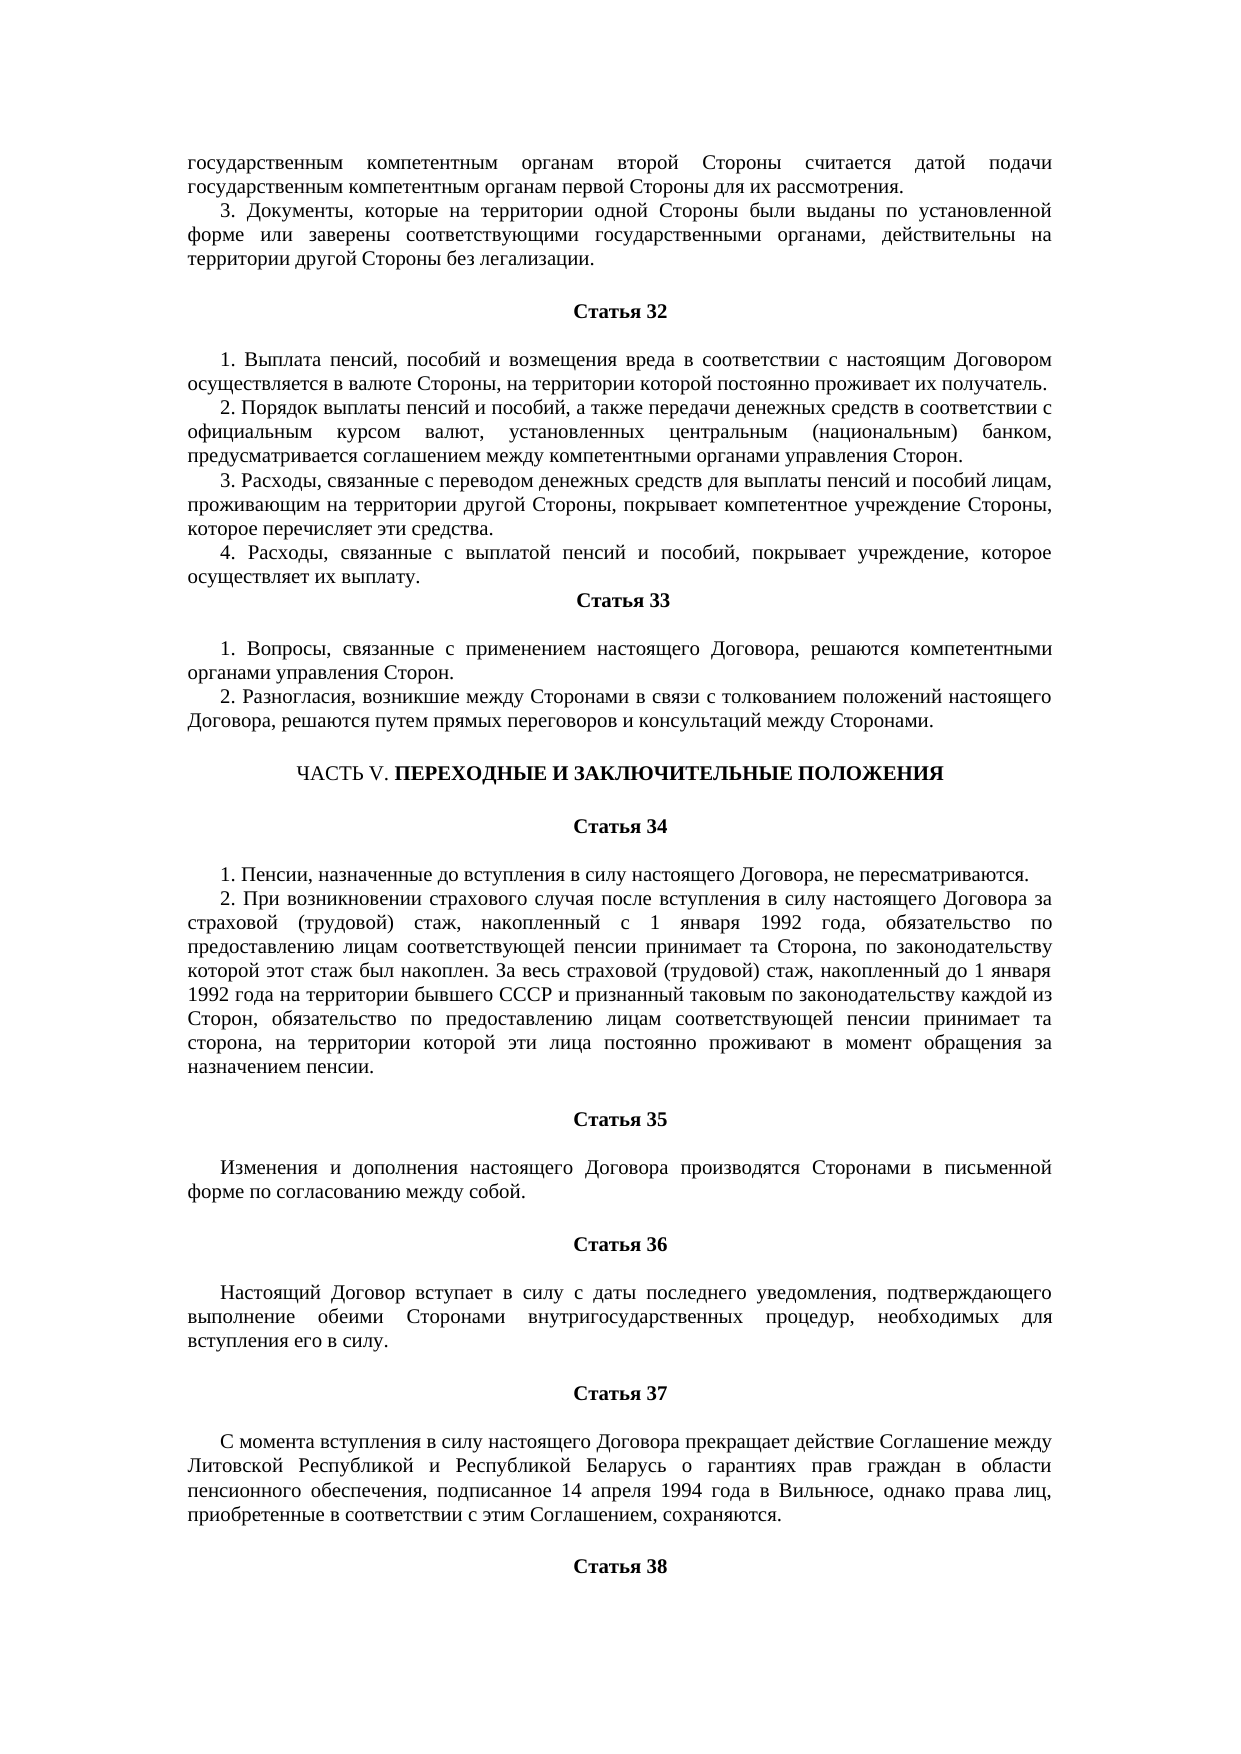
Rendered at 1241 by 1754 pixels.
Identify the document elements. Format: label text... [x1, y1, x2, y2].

text Статья 32 [187, 299, 1053, 323]
text 1. Вопросы, связанные с применением настоящего Договора, решаются компетентными органами управления Сторон. [187, 636, 1053, 684]
text 1. Выплата пенсий, пособий и возмещения вреда в соответствии с настоящим Договором осуществляется в валюте Стороны, на территории которой постоянно проживает их получатель. [187, 347, 1053, 395]
text Статья 36 [187, 1232, 1053, 1256]
text Статья 35 [187, 1107, 1053, 1131]
text Статья 33 [187, 588, 1053, 612]
text 2. Порядок выплаты пенсий и пособий, а также передачи денежных средств в соответствии с официальным курсом валют, установленных центральным (национальным) банком, предусматривается соглашением между компетентными органами управления Сторон. [187, 395, 1053, 467]
text государственным компетентным органам второй Стороны считается датой подачи государственным компетентным органам первой Стороны для их рассмотрения. [187, 150, 1053, 198]
text 3. Документы, которые на территории одной Стороны были выданы по установленной форме или заверены соответствующими государственными органами, действительны на территории другой Стороны без легализации. [187, 198, 1053, 270]
text Статья 37 [187, 1381, 1053, 1405]
text Статья 34 [187, 814, 1053, 838]
text 3. Расходы, связанные с переводом денежных средств для выплаты пенсий и пособий лицам, проживающим на территории другой Стороны, покрывает компетентное учреждение Стороны, которое перечисляет эти средства. [187, 467, 1053, 540]
text 2. При возникновении страхового случая после вступления в силу настоящего Договора за страховой (трудовой) стаж, накопленный с 1 января 1992 года, обязательство по предоставлению лицам соответствующей пенсии принимает та Сторона, по законодательству которой этот стаж был накоплен. За весь страховой (трудовой) стаж, накопленный до 1 января 1992 года на территории бывшего СССР и признанный таковым по законодательству каждой из Сторон, обязательство по предоставлению лицам соответствующей пенсии принимает та сторона, на территории которой эти лица постоянно проживают в момент обращения за назначением пенсии. [187, 886, 1053, 1078]
text Статья 38 [187, 1554, 1053, 1578]
text Часть V. Переходные и заклюЧительные положениЯ [187, 761, 1053, 785]
text Изменения и дополнения настоящего Договора производятся Сторонами в письменной форме по согласованию между собой. [187, 1155, 1053, 1203]
text Настоящий Договор вступает в силу с даты последнего уведомления, подтверждающего выполнение обеими Сторонами внутригосударственных процедур, необходимых для вступления его в силу. [187, 1280, 1053, 1352]
text 1. Пенсии, назначенные до вступления в силу настоящего Договора, не пересматриваются. [187, 862, 1053, 886]
text 4. Расходы, связанные с выплатой пенсий и пособий, покрывает учреждение, которое осуществляет их выплату. [187, 540, 1053, 588]
text 2. Разногласия, возникшие между Сторонами в связи с толкованием положений настоящего Договора, решаются путем прямых переговоров и консультаций между Сторонами. [187, 684, 1053, 732]
text С момента вступления в силу настоящего Договора прекращает действие Соглашение между Литовской Республикой и Республикой Беларусь о гарантиях прав граждан в области пенсионного обеспечения, подписанное 14 апреля 1994 года в Вильнюсе, однако права лиц, приобретенные в соответствии с этим Соглашением, сохраняются. [187, 1429, 1053, 1526]
